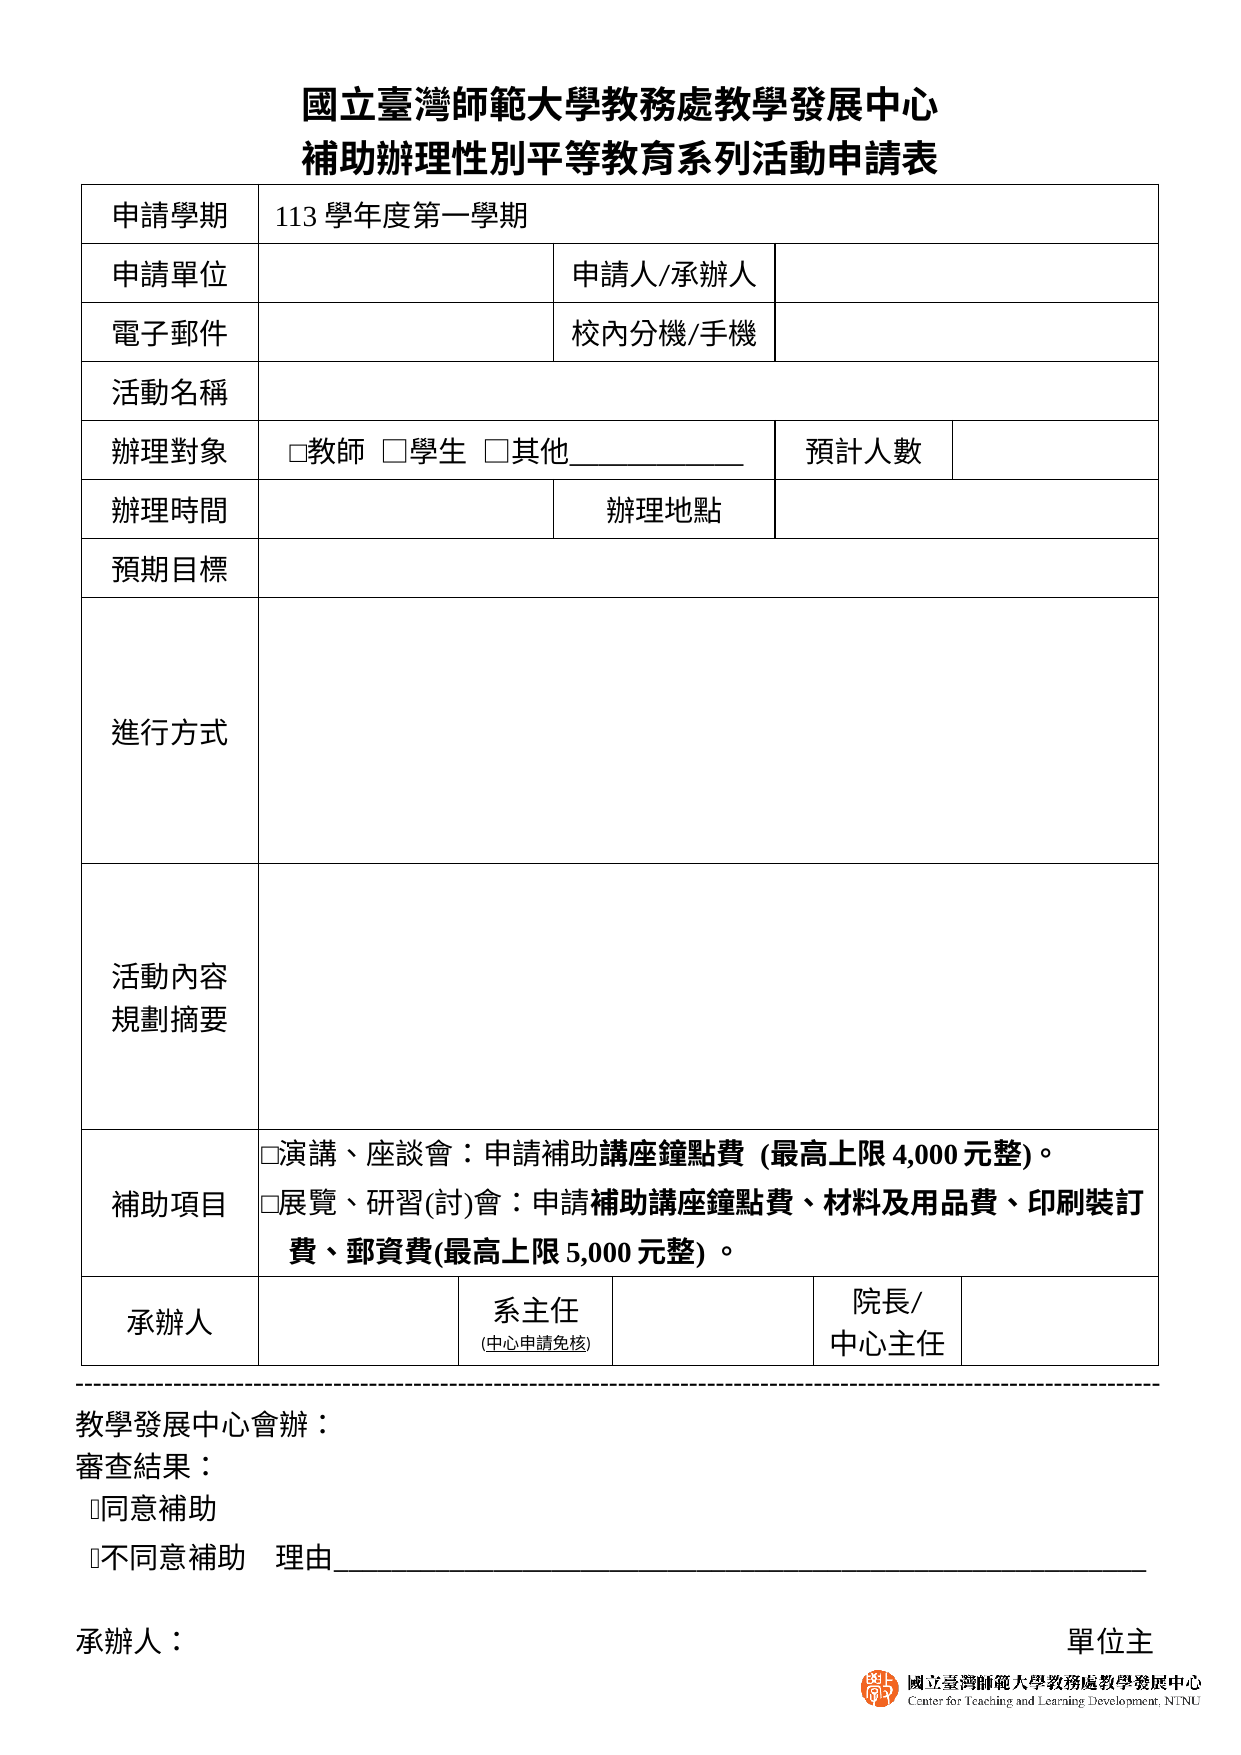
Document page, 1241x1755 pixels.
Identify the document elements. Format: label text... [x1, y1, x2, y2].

table_cell [776, 480, 1158, 538]
table_cell [776, 244, 1158, 302]
table_cell 進行方式 [82, 598, 258, 863]
table_cell 系主任 (中心申請免核) [459, 1277, 612, 1364]
text 同意補助 [90, 1486, 1165, 1528]
table_cell 院長/ 中心主任 [814, 1277, 961, 1364]
table_cell [259, 864, 1158, 1128]
table_header 申請學期 [82, 185, 258, 243]
text 不同意補助 理由________________________________________________________ [90, 1534, 1165, 1577]
table_cell 活動內容 規劃摘要 [82, 864, 258, 1128]
table_cell 活動名稱 [82, 362, 258, 420]
table_cell 辦理對象 [82, 421, 258, 479]
text 承辦人： 單位主 [75, 1618, 1165, 1661]
table_cell 校內分機/手機 [554, 303, 774, 361]
table_cell [259, 598, 1158, 863]
table_cell 申請人/承辦人 [554, 244, 774, 302]
table_cell 預期目標 [82, 539, 258, 597]
table_cell [259, 539, 1158, 597]
text 補助辦理性別平等教育系列活動申請表 [75, 129, 1165, 183]
table_header 113 學年度第一學期 [259, 185, 1158, 243]
table_cell [613, 1277, 813, 1364]
table_cell 辦理時間 [82, 480, 258, 538]
table_cell [259, 244, 553, 302]
table_cell 補助項目 [82, 1130, 258, 1276]
table_cell [259, 480, 553, 538]
table_cell [953, 421, 1158, 479]
table_cell 承辦人 [82, 1277, 258, 1364]
table_cell □教師 □學生 □其他____________ [259, 421, 774, 479]
table_cell 申請單位 [82, 244, 258, 302]
table_cell 電子郵件 [82, 303, 258, 361]
text -------------------------------------------------------------------------------------------------------------------------- [75, 1366, 1165, 1401]
table_cell [259, 303, 553, 361]
text 審查結果： [75, 1443, 1165, 1486]
table_cell [259, 362, 1158, 420]
table_cell 辦理地點 [554, 480, 774, 538]
table_cell [962, 1277, 1158, 1364]
table_cell □演講、座談會：申請補助講座鐘點費 (最高上限4,000元整)。 □展覽、研習(討)會：申請補助講座鐘點費、材料及用品費、印刷裝訂費、郵資費(最高上限5,000元整) 。 [259, 1130, 1158, 1276]
text 教學發展中心會辦： [75, 1401, 1165, 1443]
table_cell [776, 303, 1158, 361]
table_cell [259, 1277, 458, 1364]
table_cell 預計人數 [776, 421, 952, 479]
text 國立臺灣師範大學教務處教學發展中心 [75, 75, 1165, 129]
